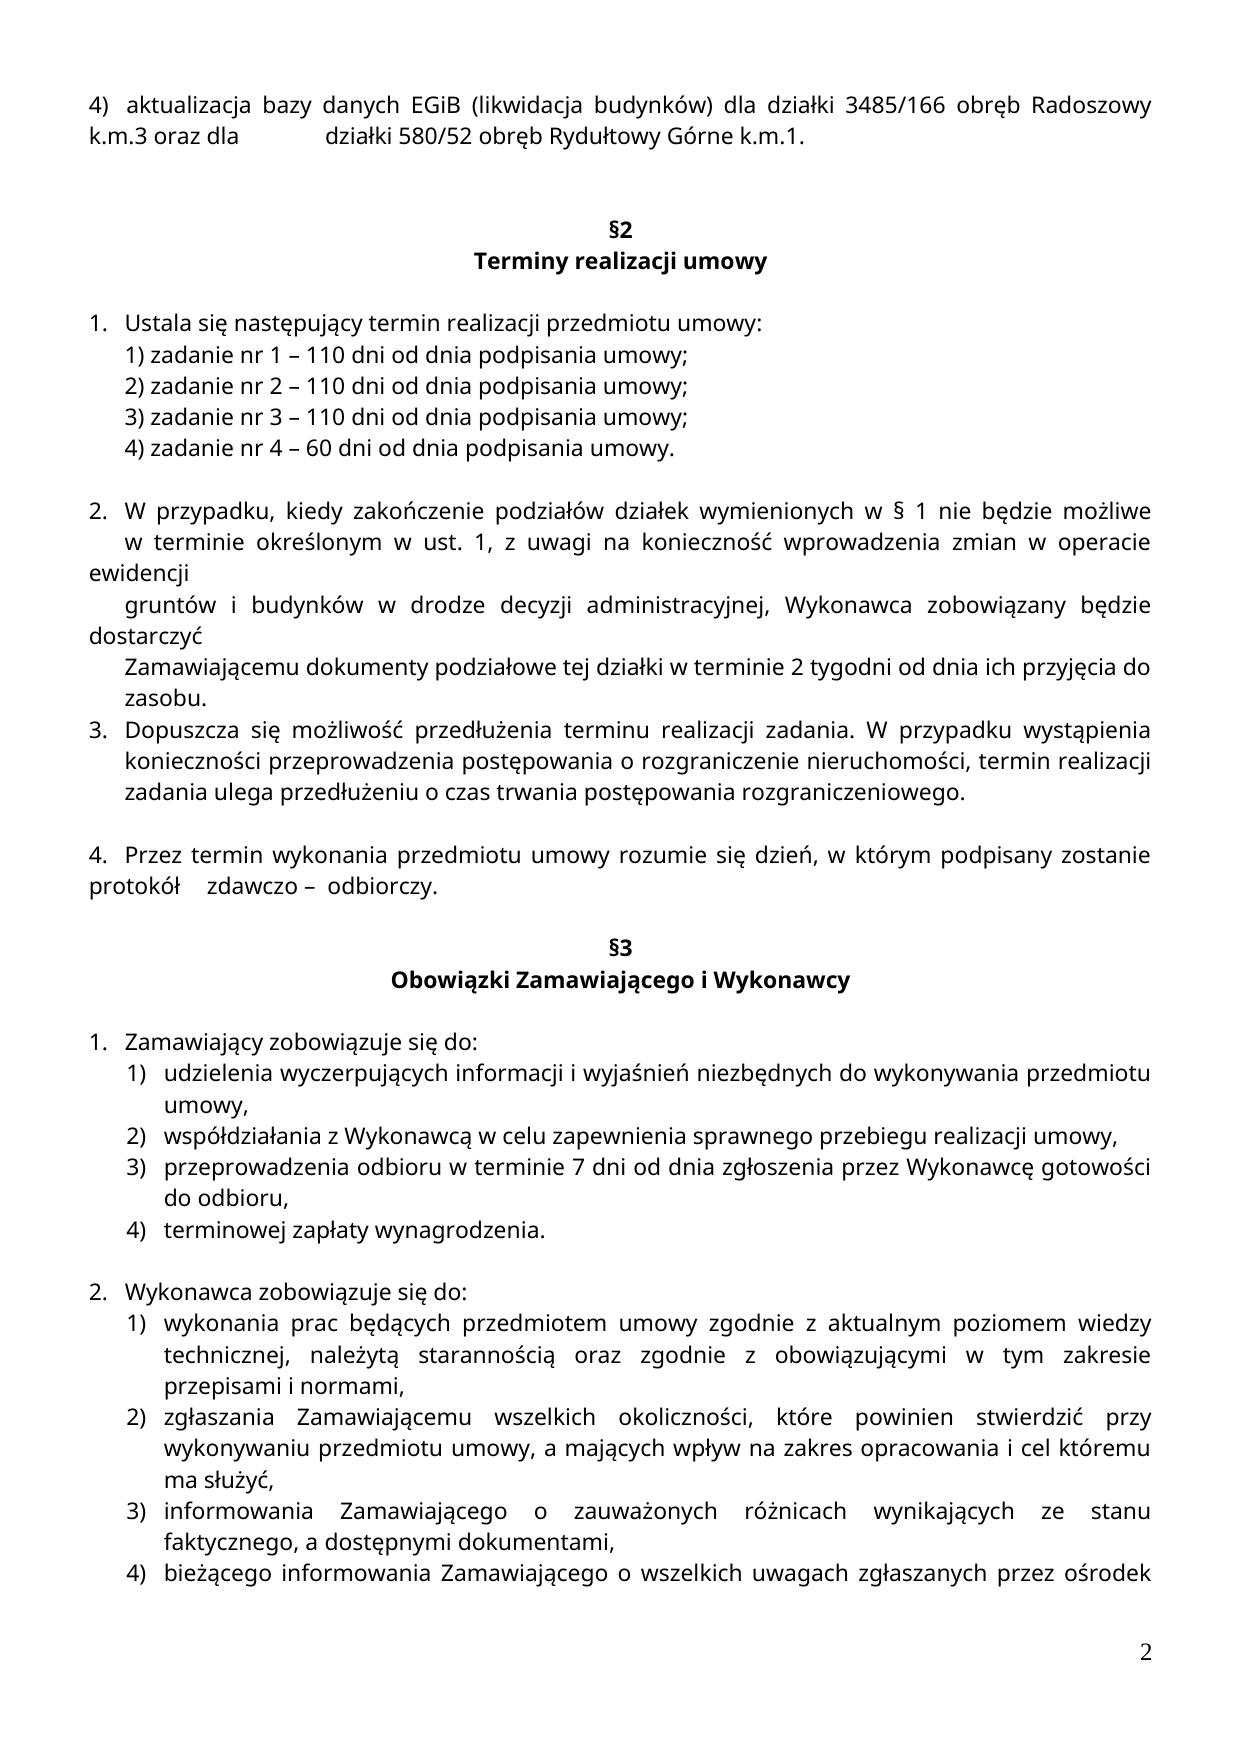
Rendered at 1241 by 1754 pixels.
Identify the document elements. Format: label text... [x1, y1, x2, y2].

list terminowej zapłaty wynagrodzenia. [126, 1213, 1152, 1245]
list zgłaszania Zamawiającemu wszelkich okoliczności, które powinien stwierdzić przy wykonywaniu przedmiotu umowy, a mających wpływ na zakres opracowania i cel któremu ma służyć, [126, 1401, 1152, 1495]
text 4. Przez termin wykonania przedmiotu umowy rozumie się dzień, w którym podpisany zostanie protokół zdawczo – odbiorczy. [88, 838, 1152, 901]
text 3) zadanie nr 3 – 110 dni od dnia podpisania umowy; [88, 401, 1152, 432]
list Wykonawca zobowiązuje się do: [88, 1276, 1152, 1307]
list Zamawiający zobowiązuje się do: [88, 1026, 1152, 1057]
list udzielenia wyczerpujących informacji i wyjaśnień niezbędnych do wykonywania przedmiotu umowy, [126, 1057, 1152, 1120]
list współdziałania z Wykonawcą w celu zapewnienia sprawnego przebiegu realizacji umowy, [126, 1120, 1152, 1151]
text Obowiązki Zamawiającego i Wykonawcy [88, 963, 1152, 995]
list bieżącego informowania Zamawiającego o wszelkich uwagach zgłaszanych przez ośrodek [126, 1557, 1152, 1588]
text 2) zadanie nr 2 – 110 dni od dnia podpisania umowy; [88, 370, 1152, 401]
list wykonania prac będących przedmiotem umowy zgodnie z aktualnym poziomem wiedzy technicznej, należytą starannością oraz zgodnie z obowiązującymi w tym zakresie przepisami i normami, [126, 1307, 1152, 1401]
text §2 [88, 213, 1152, 245]
text 1) zadanie nr 1 – 110 dni od dnia podpisania umowy; [88, 338, 1152, 370]
text 4) aktualizacja bazy danych EGiB (likwidacja budynków) dla działki 3485/166 obręb Radoszowy k.m.3 oraz dla działki 580/52 obręb Rydułtowy Górne k.m.1. [88, 88, 1152, 151]
text 1. Ustala się następujący termin realizacji przedmiotu umowy: [88, 307, 1152, 338]
text 3. Dopuszcza się możliwość przedłużenia terminu realizacji zadania. W przypadku wystąpienia konieczności przeprowadzenia postępowania o rozgraniczenie nieruchomości, termin realizacji zadania ulega przedłużeniu o czas trwania postępowania rozgraniczeniowego. [88, 713, 1152, 807]
list przeprowadzenia odbioru w terminie 7 dni od dnia zgłoszenia przez Wykonawcę gotowości do odbioru, [126, 1151, 1152, 1213]
text 4) zadanie nr 4 – 60 dni od dnia podpisania umowy. [88, 432, 1152, 463]
text §3 [88, 932, 1152, 963]
text 2. W przypadku, kiedy zakończenie podziałów działek wymienionych w § 1 nie będzie możliwe w terminie określonym w ust. 1, z uwagi na konieczność wprowadzenia zmian w operacie ewidencji gruntów i budynków w drodze decyzji administracyjnej, Wykonawca zobowiązany będzie dostarczyć Zamawiającemu dokumenty podziałowe tej działki w terminie 2 tygodni od dnia ich przyjęcia do zasobu. [88, 495, 1152, 713]
list informowania Zamawiającego o zauważonych różnicach wynikających ze stanu faktycznego, a dostępnymi dokumentami, [126, 1495, 1152, 1557]
text Terminy realizacji umowy [88, 245, 1152, 276]
